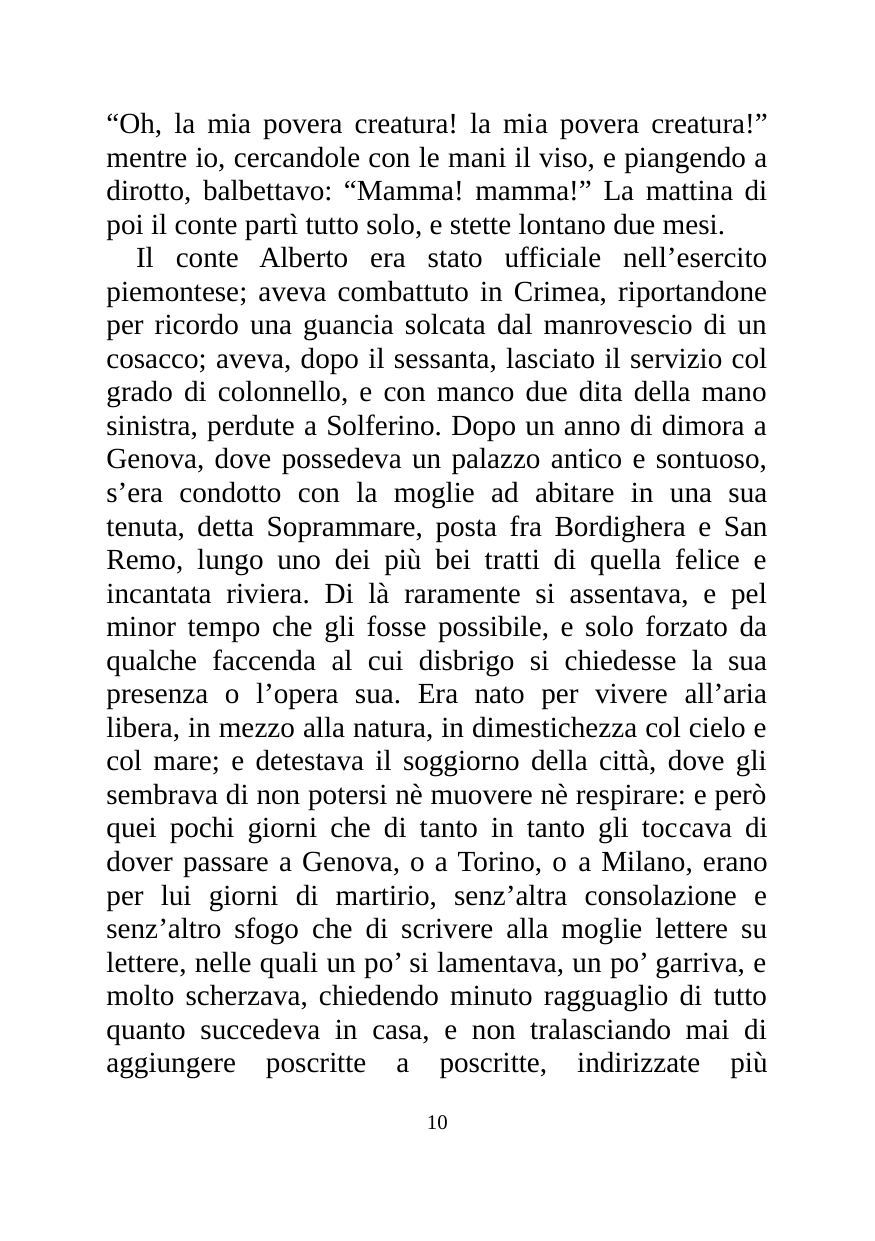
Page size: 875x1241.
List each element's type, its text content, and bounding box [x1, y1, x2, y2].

text “Oh, la mia povera creatura! la mia povera creatura!” mentre io, cercandole con le mani il viso, e piangendo a dirotto, balbettavo: “Mamma! mamma!” La mattina di poi il conte partì tutto solo, e stette lontano due mesi. [106, 106, 768, 240]
text Il conte Alberto era stato ufficiale nell’esercito piemontese; aveva combattuto in Crimea, riportandone per ricordo una guancia solcata dal manrovescio di un cosacco; aveva, dopo il sessanta, lasciato il servizio col grado di colonnello, e con manco due dita della mano sinistra, perdute a Solferino. Dopo un anno di dimora a Genova, dove possedeva un palazzo antico e sontuoso, s’era condotto con la moglie ad abitare in una sua tenuta, detta Soprammare, posta fra Bordighera e San Remo, lungo uno dei più bei tratti di quella felice e incantata riviera. Di là raramente si assentava, e pel minor tempo che gli fosse possibile, e solo forzato da qualche faccenda al cui disbrigo si chiedesse la sua presenza o l’opera sua. Era nato per vivere all’aria libera, in mezzo alla natura, in dimestichezza col cielo e col mare; e detestava il soggiorno della città, dove gli sembrava di non potersi nè muovere nè respirare: e però quei pochi giorni che di tanto in tanto gli toccava di dover passare a Genova, o a Torino, o a Milano, erano per lui giorni di martirio, senz’altra consolazione e senz’altro sfogo che di scrivere alla moglie lettere su lettere, nelle quali un po’ si lamentava, un po’ garriva, e molto scherzava, chiedendo minuto ragguaglio di tutto quanto succedeva in casa, e non tralasciando mai di aggiungere poscritte a poscritte, indirizzate più [106, 240, 768, 1079]
